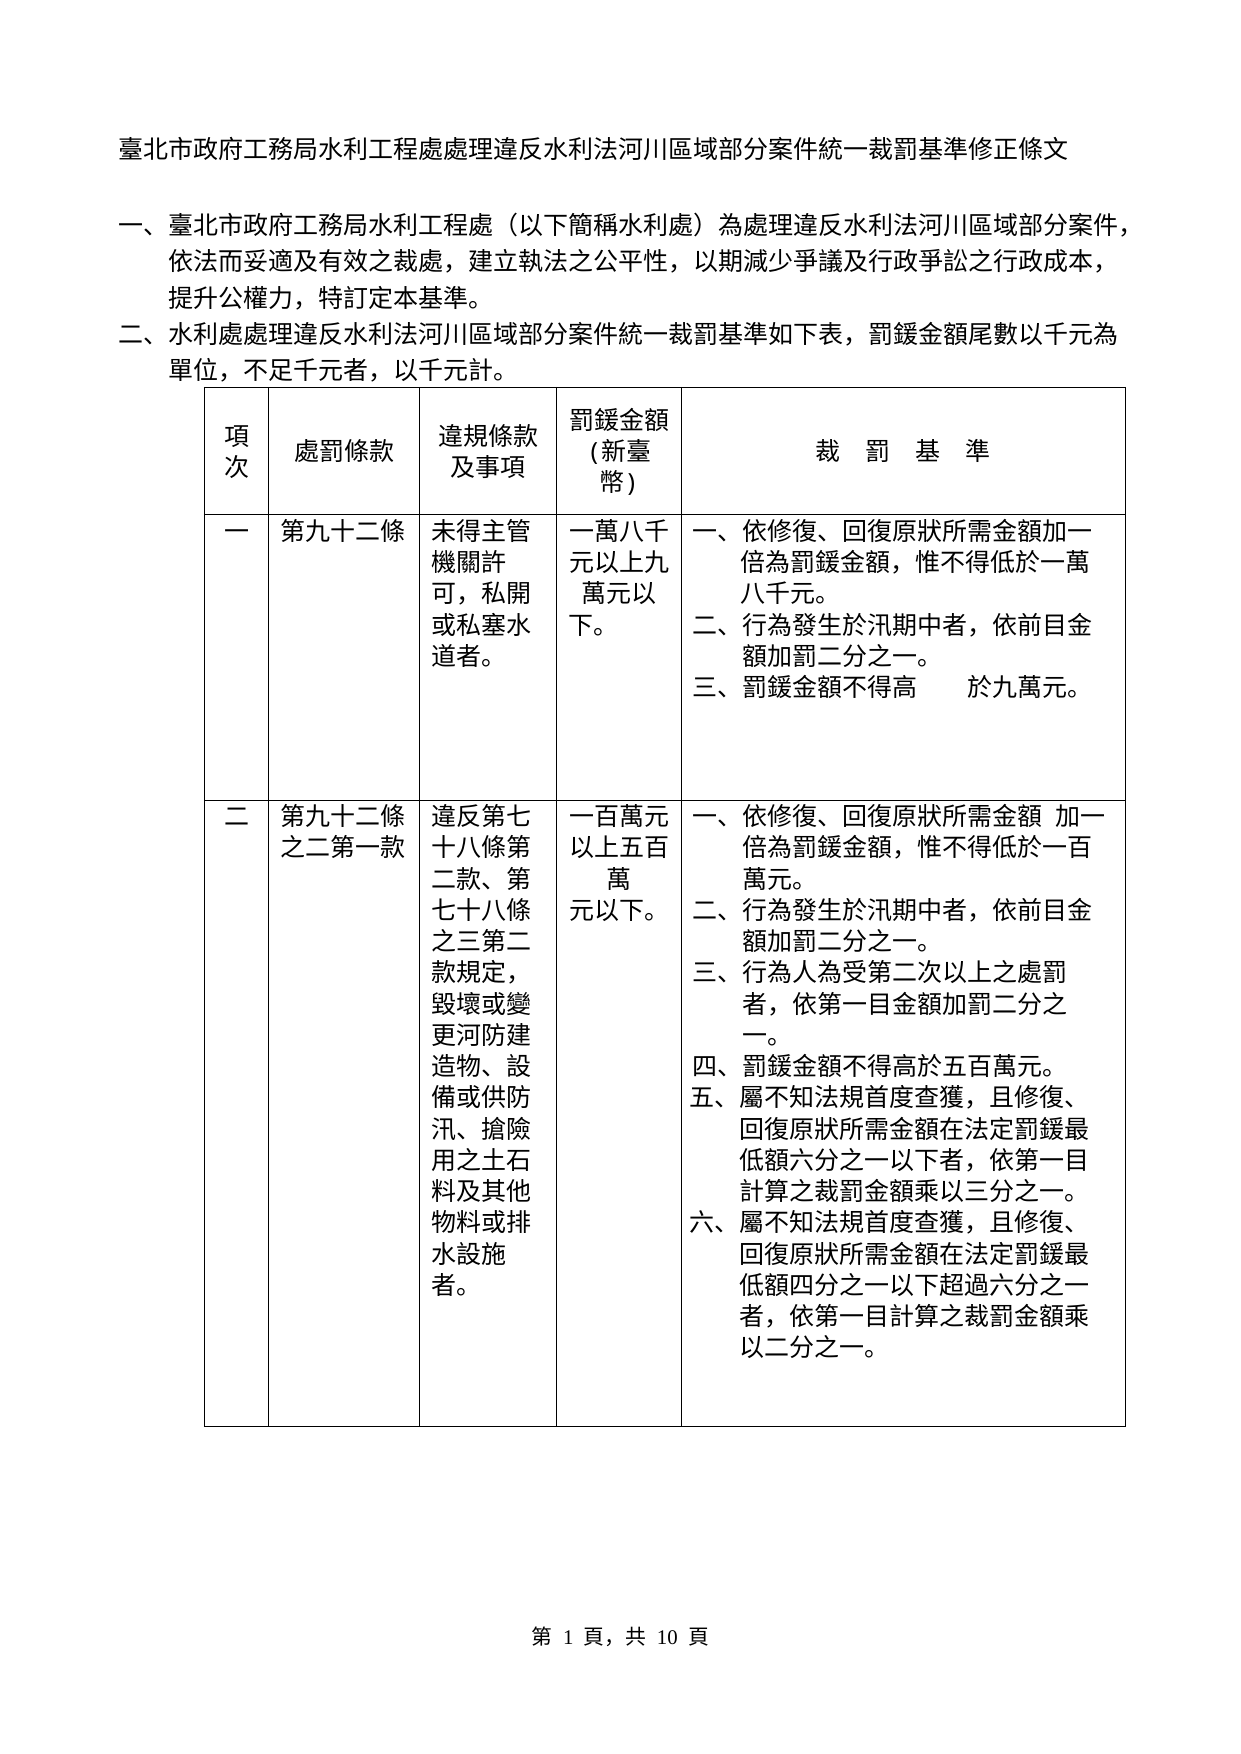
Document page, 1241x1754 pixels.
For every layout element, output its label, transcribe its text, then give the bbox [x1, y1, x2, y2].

text 一、臺北市政府工務局水利工程處（以下簡稱水利處）為處理違反水利法河川區域部分案件，依法而妥適及有效之裁處，建立執法之公平性，以期減少爭議及行政爭訟之行政成本，提升公權力，特訂定本基準。 [118, 206, 1122, 314]
table_cell 違反第七十八條第二款、第七十八條之三第二款規定，毀壞或變更河防建造物、設備或供防汛、搶險用之土石料及其他物料或排水設施者。 [420, 801, 556, 1426]
table_cell 一百萬元以上五百萬 元以下。 [557, 801, 681, 1426]
table_cell 一 [205, 515, 268, 799]
table_cell 一、依修復、回復原狀所需金額 加一倍為罰鍰金額，惟不得低於一百萬元。 二、行為發生於汛期中者，依前目金額加罰二分之一。 三、行為人為受第二次以上之處罰者，依第一目金額加罰二分之一。 四、罰鍰金額不得高於五百萬元。 五、屬不知法規首度查獲，且修復、回復原狀所需金額在法定罰鍰最低額六分之一以下者，依第一目計算之裁罰金額乘以三分之一。 六、屬不知法規首度查獲，且修復、回復原狀所需金額在法定罰鍰最低額四分之一以下超過六分之一者，依第一目計算之裁罰金額乘以二分之一。 [682, 801, 1125, 1426]
text 臺北市政府工務局水利工程處處理違反水利法河川區域部分案件統一裁罰基準修正條文 [118, 118, 1122, 168]
table_cell 第九十二條 [269, 515, 419, 799]
table_cell 二 [205, 801, 268, 1426]
table_header 處罰條款 [269, 388, 419, 514]
table_cell 未得主管機關許可，私開或私塞水道者。 [420, 515, 556, 799]
table_cell 一萬八千元以上九萬元以 下。 [557, 515, 681, 799]
table_cell 一、依修復、回復原狀所需金額加一倍為罰鍰金額，惟不得低於一萬八千元。 二、行為發生於汛期中者，依前目金額加罰二分之一。 三、罰鍰金額不得高 於九萬元。 [682, 515, 1125, 799]
table_header 裁 罰 基 準 [682, 388, 1125, 514]
table_header 違規條款及事項 [420, 388, 556, 514]
table_cell 第九十二條之二第一款 [269, 801, 419, 1426]
table_header 項次 [205, 388, 268, 514]
table_header 罰鍰金額 (新臺幣) [557, 388, 681, 514]
text 二、水利處處理違反水利法河川區域部分案件統一裁罰基準如下表，罰鍰金額尾數以千元為單位，不足千元者，以千元計。 [118, 314, 1122, 387]
